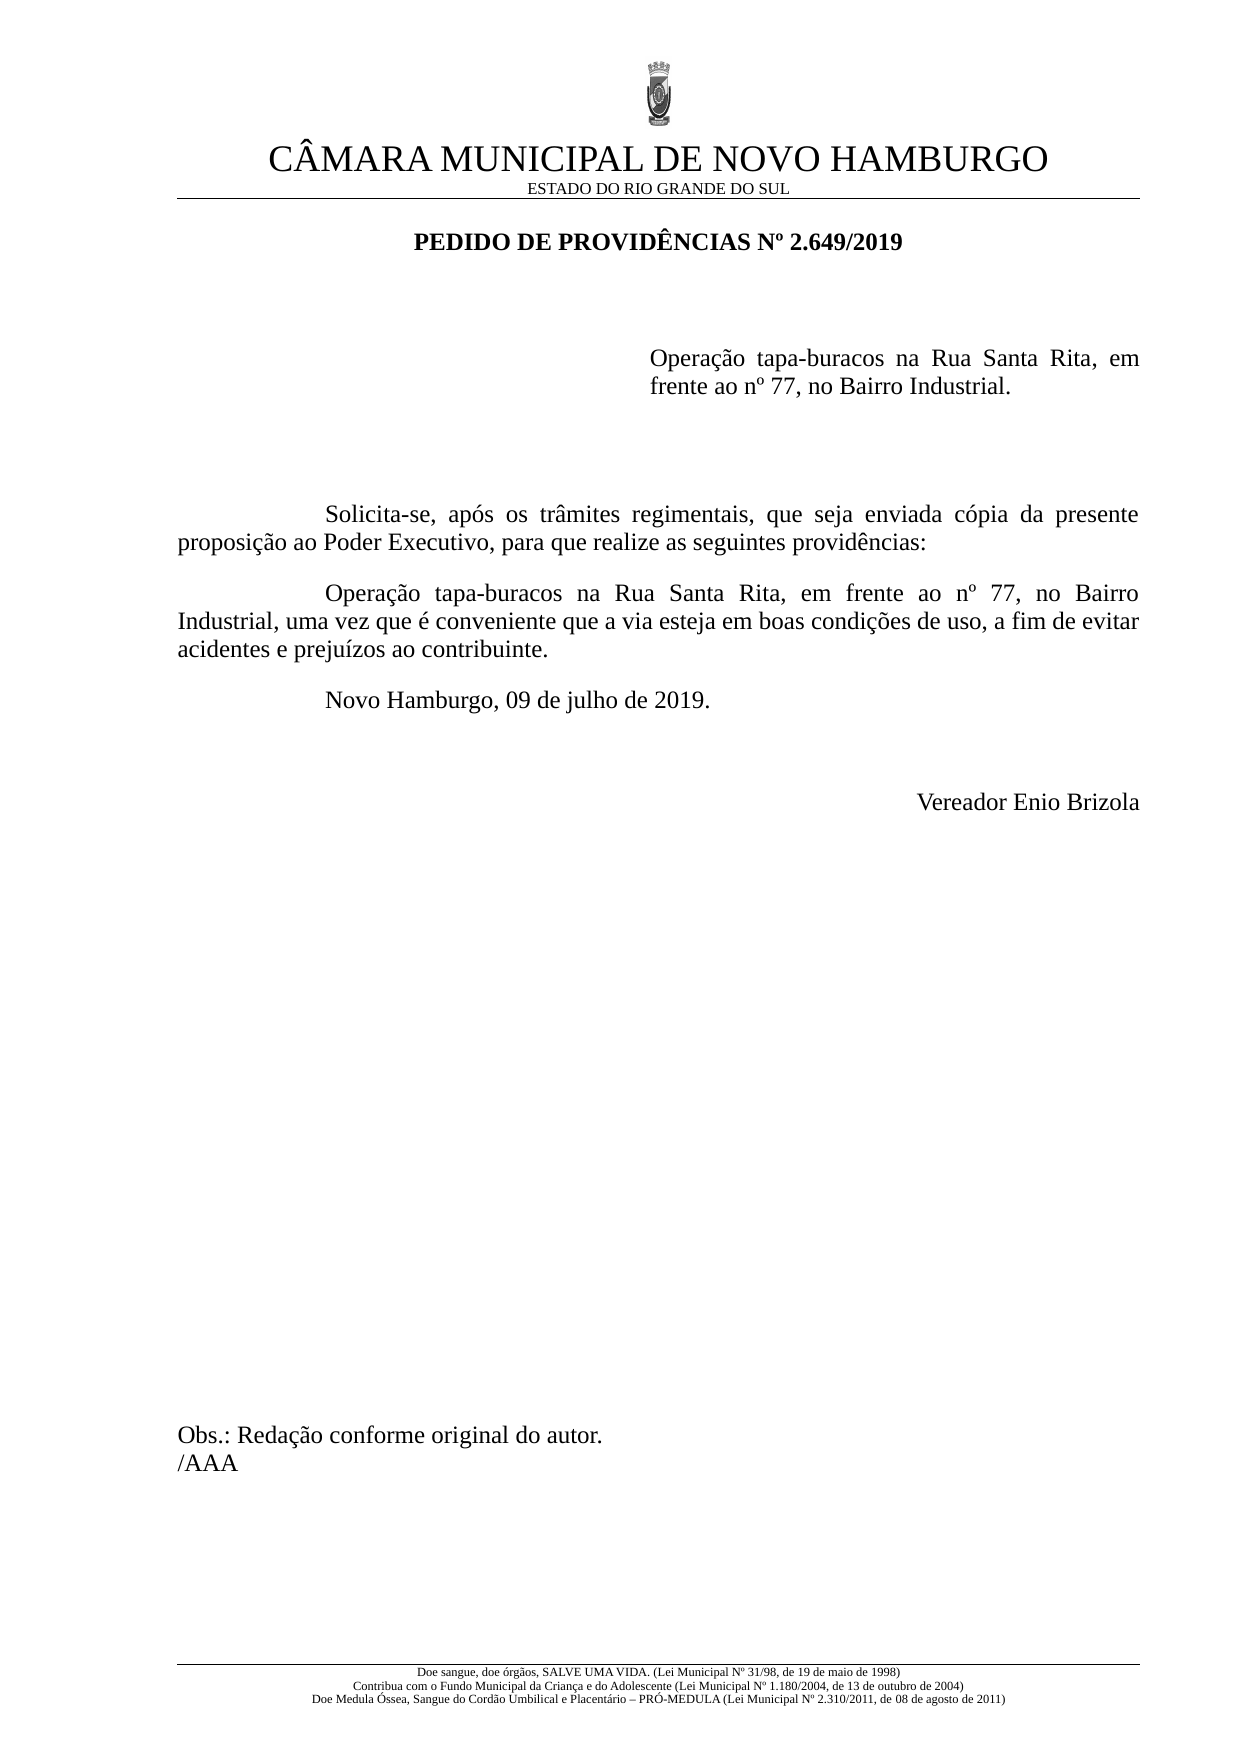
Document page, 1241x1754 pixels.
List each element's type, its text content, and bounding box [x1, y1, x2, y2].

text Vereador Enio Brizola [177, 788, 1140, 816]
text /AAA [177, 1449, 1140, 1477]
text PEDIDO DE PROVIDÊNCIAS Nº 2.649/2019 [177, 228, 1140, 256]
text Operação tapa-buracos na Rua Santa Rita, em frente ao nº 77, no Bairro Industrial. [649, 344, 1140, 400]
text Obs.: Redação conforme original do autor. [177, 1422, 1140, 1449]
text Operação tapa-buracos na Rua Santa Rita, em frente ao nº 77, no Bairro Industrial, uma vez que é conveniente que a via esteja em boas condições de uso, a fim de evitar acidentes e prejuízos ao contribuinte. [177, 579, 1140, 662]
text Novo Hamburgo, 09 de julho de 2019. [177, 686, 1140, 714]
text Solicita-se, após os trâmites regimentais, que seja enviada cópia da presente proposição ao Poder Executivo, para que realize as seguintes providências: [177, 500, 1140, 556]
